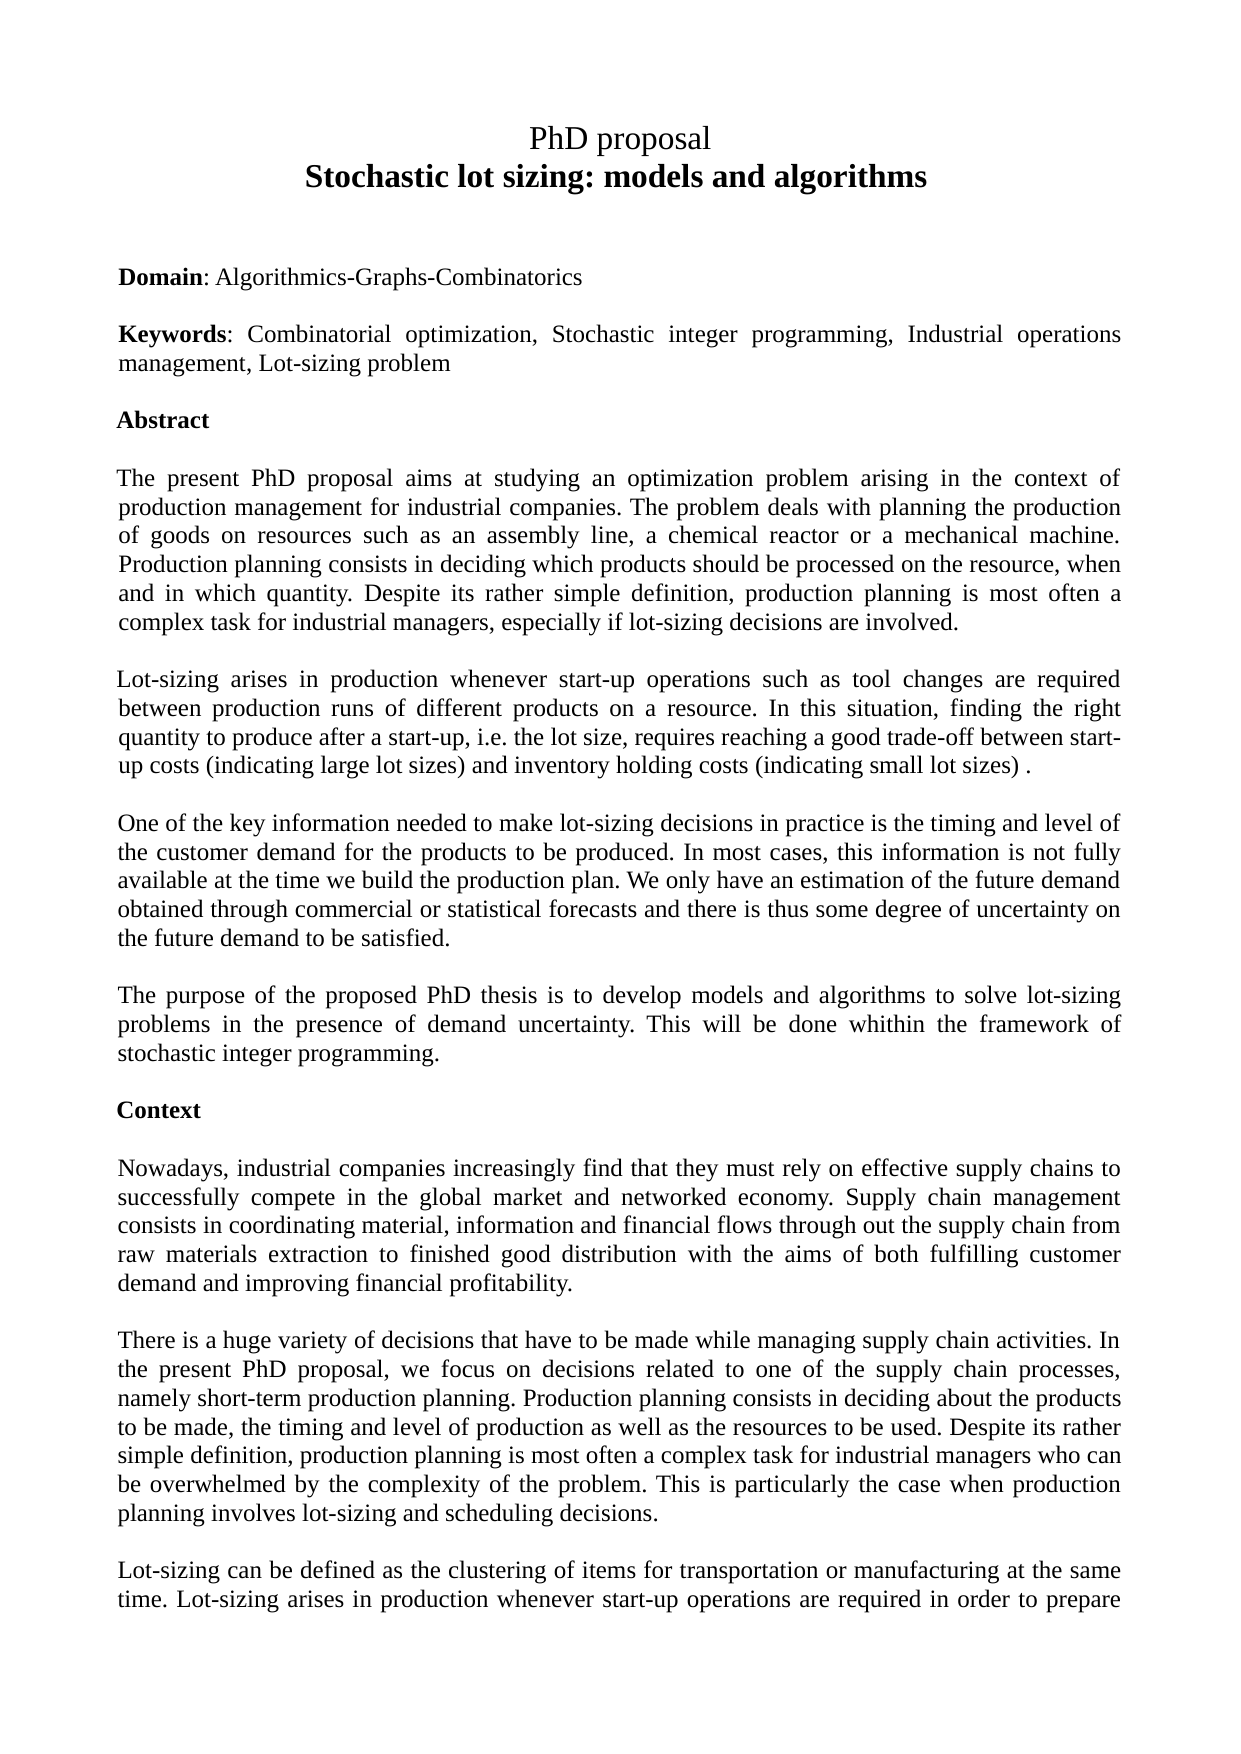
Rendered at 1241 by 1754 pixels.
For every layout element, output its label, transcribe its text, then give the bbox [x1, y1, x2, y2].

text Nowadays, industrial companies increasingly find that they must rely on effective supply chains to successfully compete in the global market and networked economy. Supply chain management consists in coordinating material, information and financial flows through out the supply chain from raw materials extraction to finished good distribution with the aims of both fulfilling customer demand and improving financial profitability. [117, 1153, 1122, 1297]
text The purpose of the proposed PhD thesis is to develop models and algorithms to solve lot-sizing problems in the presence of demand uncertainty. This will be done whithin the framework of stochastic integer programming. [117, 981, 1122, 1067]
text Abstract [116, 406, 1122, 434]
text Context [116, 1096, 1122, 1124]
text Lot-sizing arises in production whenever start-up operations such as tool changes are required between production runs of different products on a resource. In this situation, finding the right quantity to produce after a start-up, i.e. the lot size, requires reaching a good trade-off between start-up costs (indicating large lot sizes) and inventory holding costs (indicating small lot sizes) . [116, 664, 1122, 779]
text There is a huge variety of decisions that have to be made while managing supply chain activities. In the present PhD proposal, we focus on decisions related to one of the supply chain processes, namely short-term production planning. Production planning consists in deciding about the products to be made, the timing and level of production as well as the resources to be used. Despite its rather simple definition, production planning is most often a complex task for industrial managers who can be overwhelmed by the complexity of the problem. This is particularly the case when production planning involves lot-sizing and scheduling decisions. [117, 1326, 1122, 1527]
text Keywords: Combinatorial optimization, Stochastic integer programming, Industrial operations management, Lot-sizing problem [118, 319, 1122, 377]
text Domain: Algorithmics-Graphs-Combinatorics [118, 262, 1122, 291]
text Lot-sizing can be defined as the clustering of items for transportation or manufacturing at the same time. Lot-sizing arises in production whenever start-up operations are required in order to prepare [117, 1556, 1122, 1613]
text One of the key information needed to make lot-sizing decisions in practice is the timing and level of the customer demand for the products to be produced. In most cases, this information is not fully available at the time we build the production plan. We only have an estimation of the future demand obtained through commercial or statistical forecasts and there is thus some degree of uncertainty on the future demand to be satisfied. [117, 808, 1122, 952]
text Stochastic lot sizing: models and algorithms [118, 156, 1122, 195]
text PhD proposal [118, 118, 1122, 156]
text The present PhD proposal aims at studying an optimization problem arising in the context of production management for industrial companies. The problem deals with planning the production of goods on resources such as an assembly line, a chemical reactor or a mechanical machine. Production planning consists in deciding which products should be processed on the resource, when and in which quantity. Despite its rather simple definition, production planning is most often a complex task for industrial managers, especially if lot-sizing decisions are involved. [116, 463, 1122, 636]
